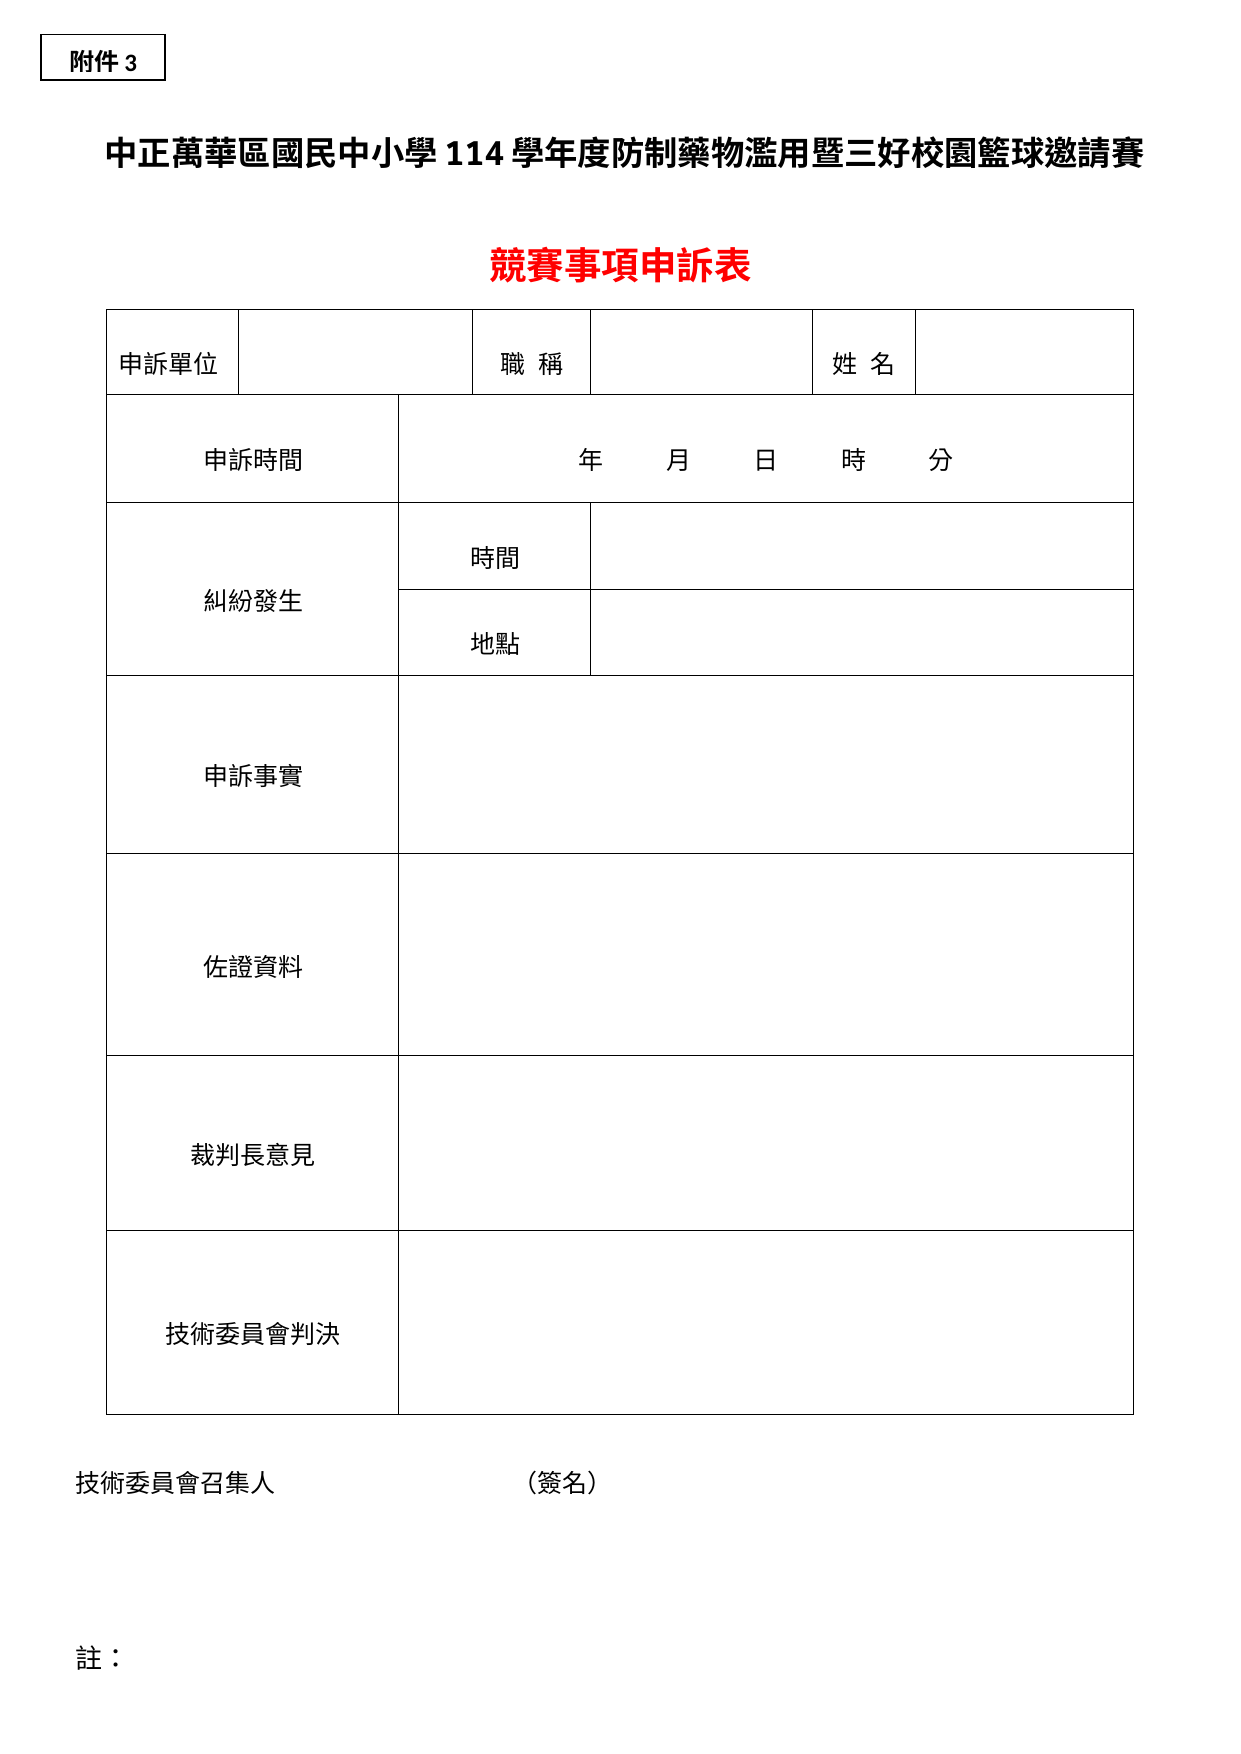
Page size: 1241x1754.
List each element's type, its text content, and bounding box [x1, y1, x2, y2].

table_cell 年 月 日 時 分 [399, 395, 1133, 502]
text 註： [75, 1615, 1165, 1677]
table_cell 裁判長意見 [107, 1056, 398, 1230]
text [42, 35, 164, 79]
table_cell 佐證資料 [107, 854, 398, 1055]
table_cell 申訴時間 [107, 395, 398, 502]
table_cell 申訴事實 [107, 676, 398, 853]
table_cell 技術委員會判決 [107, 1231, 398, 1414]
table_cell [399, 676, 1133, 853]
table_cell 地點 [399, 590, 590, 675]
table_cell [591, 503, 1133, 588]
table_header 申訴單位 [107, 310, 238, 394]
text 中正萬華區國民中小學114學年度防制藥物濫用暨三好校園籃球邀請賽 [75, 109, 1165, 172]
text 附件3 [57, 43, 149, 72]
table_cell [399, 1056, 1133, 1230]
text 技術委員會召集人 （簽名） [75, 1440, 1165, 1502]
table_header [591, 310, 812, 394]
table_header 姓 名 [813, 310, 915, 394]
table_cell [399, 854, 1133, 1055]
table_header [239, 310, 472, 394]
table_header 職 稱 [473, 310, 590, 394]
text 競賽事項申訴表 [75, 222, 1165, 284]
table_header [916, 310, 1133, 394]
table_cell [591, 590, 1133, 675]
table_cell 糾紛發生 [107, 503, 398, 675]
table_cell [399, 1231, 1133, 1414]
table_cell 時間 [399, 503, 590, 588]
